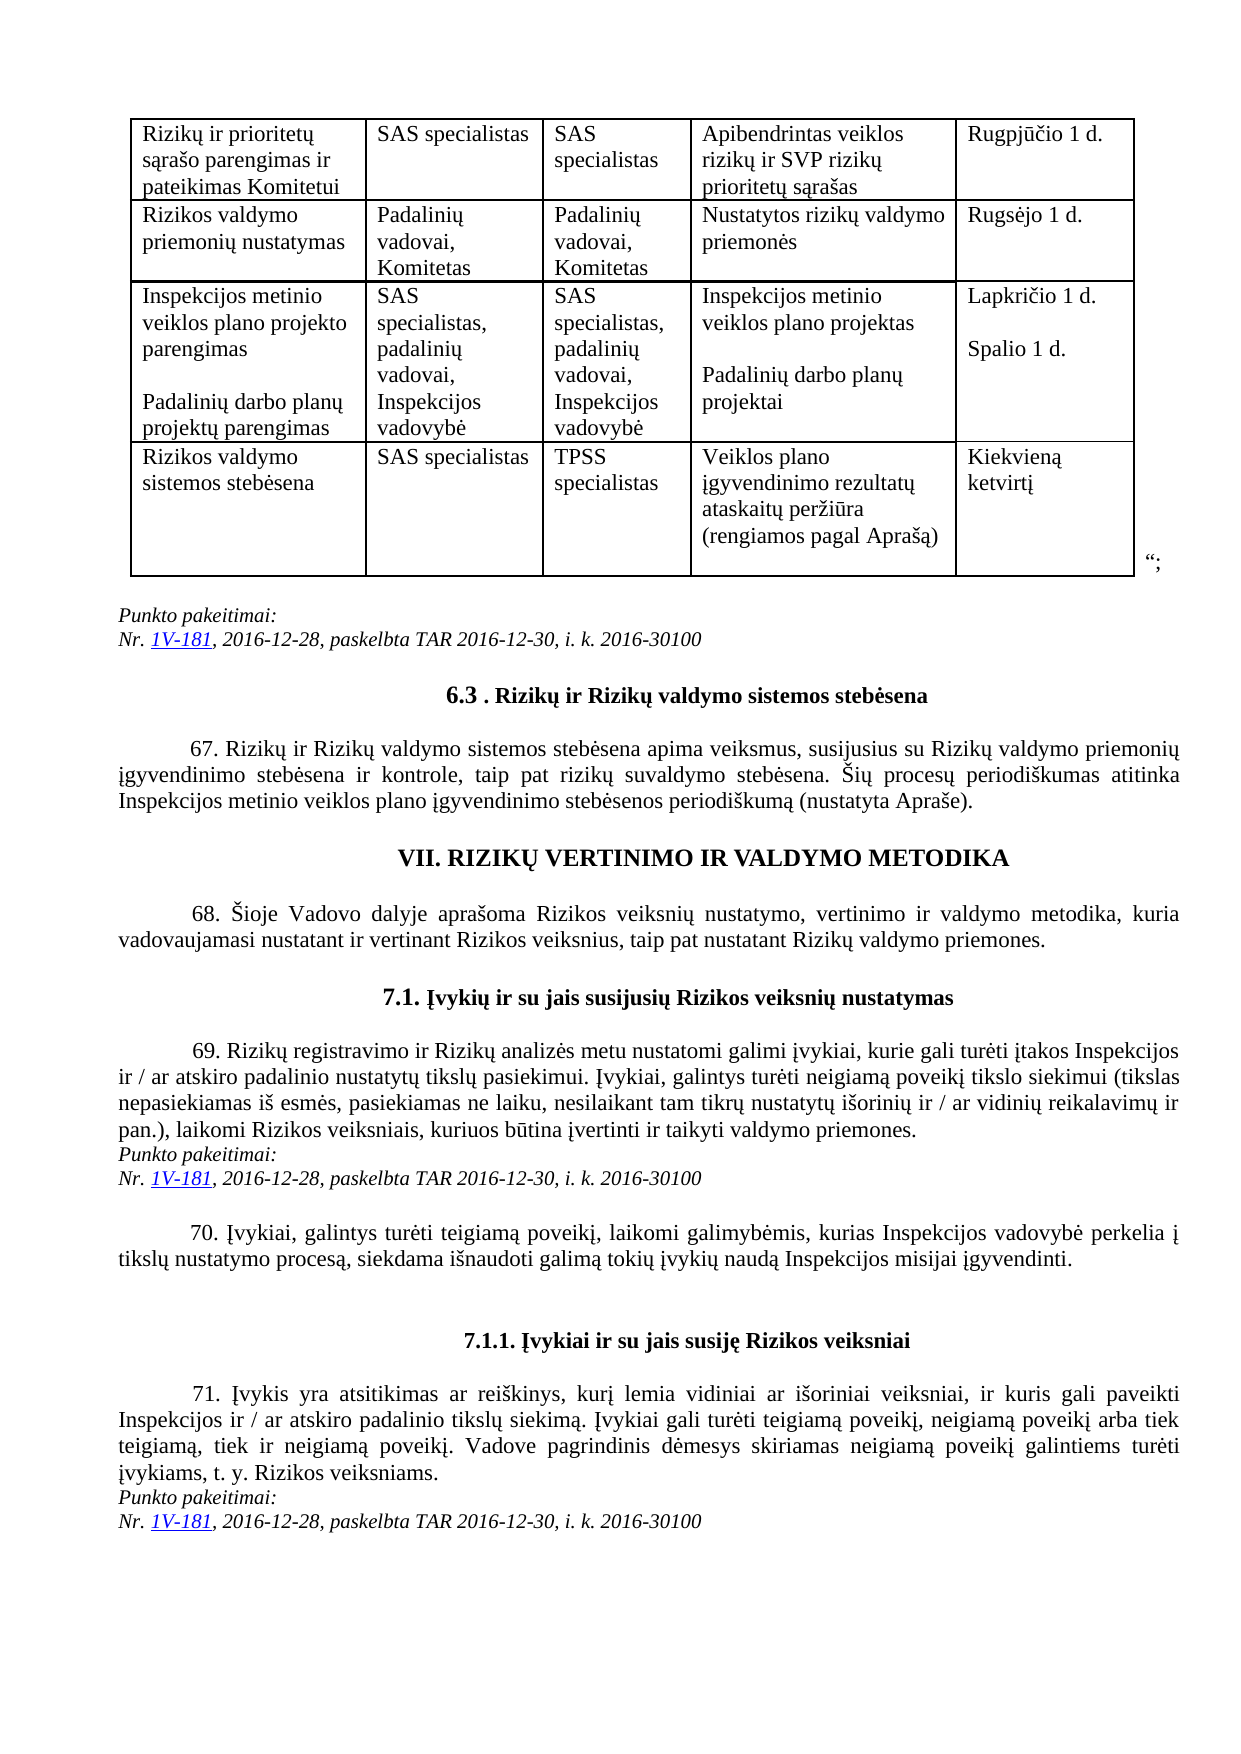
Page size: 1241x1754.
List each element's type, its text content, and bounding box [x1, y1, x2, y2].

table_cell Rugpjūčio 1 d. [957, 120, 1133, 199]
text Punkto pakeitimai: [118, 603, 1181, 627]
table_cell SAS specialistas, padalinių vadovai, Inspekcijos vadovybė [367, 283, 542, 441]
text Punkto pakeitimai: [118, 1142, 1181, 1166]
text 7.1. Įvykių ir su jais susijusių Rizikos veiksnių nustatymas [156, 982, 1181, 1010]
table_cell Rugsėjo 1 d. [957, 201, 1133, 280]
table_cell Inspekcijos metinio veiklos plano projektas Padalinių darbo planų projektai [692, 283, 955, 441]
table_cell SAS specialistas [544, 120, 690, 199]
table_cell SAS specialistas, padalinių vadovai, Inspekcijos vadovybė [544, 283, 690, 441]
table_cell “; [1135, 441, 1240, 574]
table_cell TPSS specialistas [544, 443, 690, 574]
text 6.3 . Rizikų ir Rizikų valdymo sistemos stebėsena [193, 680, 1181, 708]
table_cell Apibendrintas veiklos rizikų ir SVP rizikų prioritetų sąrašas [692, 120, 955, 199]
text Nr. 1V-181, 2016-12-28, paskelbta TAR 2016-12-30, i. k. 2016-30100 [118, 1166, 1181, 1190]
text 7.1.1. Įvykiai ir su jais susiję Rizikos veiksniai [193, 1327, 1181, 1353]
text 67. Rizikų ir Rizikų valdymo sistemos stebėsena apima veiksmus, susijusius su Rizikų valdymo priemonių įgyvendinimo stebėsena ir kontrole, taip pat rizikų suvaldymo stebėsena. Šių procesų periodiškumas atitinka Inspekcijos metinio veiklos plano įgyvendinimo stebėsenos periodiškumą (nustatyta Apraše). [118, 735, 1181, 814]
table_cell Lapkričio 1 d. Spalio 1 d. [957, 282, 1133, 441]
table_cell Padalinių vadovai, Komitetas [544, 201, 690, 280]
table_cell Rizikos valdymo priemonių nustatymas [132, 201, 365, 280]
table_cell SAS specialistas [367, 443, 542, 574]
text 68. Šioje Vadovo dalyje aprašoma Rizikos veiksnių nustatymo, vertinimo ir valdymo metodika, kuria vadovaujamasi nustatant ir vertinant Rizikos veiksnius, taip pat nustatant Rizikų valdymo priemones. [118, 900, 1181, 953]
table_cell Padalinių vadovai, Komitetas [367, 201, 542, 280]
text 70. Įvykiai, galintys turėti teigiamą poveikį, laikomi galimybėmis, kurias Inspekcijos vadovybė perkelia į tikslų nustatymo procesą, siekdama išnaudoti galimą tokių įvykių naudą Inspekcijos misijai įgyvendinti. [118, 1219, 1181, 1272]
text 69. Rizikų registravimo ir Rizikų analizės metu nustatomi galimi įvykiai, kurie gali turėti įtakos Inspekcijos ir / ar atskiro padalinio nustatytų tikslų pasiekimui. Įvykiai, galintys turėti neigiamą poveikį tikslo siekimui (tikslas nepasiekiamas iš esmės, pasiekiamas ne laiku, nesilaikant tam tikrų nustatytų išorinių ir / ar vidinių reikalavimų ir pan.), laikomi Rizikos veiksniais, kuriuos būtina įvertinti ir taikyti valdymo priemones. [118, 1037, 1181, 1142]
table_cell Veiklos plano įgyvendinimo rezultatų ataskaitų peržiūra (rengiamos pagal Aprašą) [692, 443, 955, 574]
table_cell Inspekcijos metinio veiklos plano projekto parengimas Padalinių darbo planų projektų parengimas [132, 283, 365, 441]
table_cell [1135, 280, 1240, 441]
text 71. Įvykis yra atsitikimas ar reiškinys, kurį lemia vidiniai ar išoriniai veiksniai, ir kuris gali paveikti Inspekcijos ir / ar atskiro padalinio tikslų siekimą. Įvykiai gali turėti teigiamą poveikį, neigiamą poveikį arba tiek teigiamą, tiek ir neigiamą poveikį. Vadove pagrindinis dėmesys skiriamas neigiamą poveikį galintiems turėti įvykiams, t. y. Rizikos veiksniams. [118, 1379, 1181, 1485]
table_cell [1135, 199, 1240, 280]
text Nr. 1V-181, 2016-12-28, paskelbta TAR 2016-12-30, i. k. 2016-30100 [118, 627, 1181, 651]
table_cell SAS specialistas [367, 120, 542, 199]
table_cell [1135, 118, 1240, 199]
table_cell Rizikos valdymo sistemos stebėsena [132, 443, 365, 574]
text Punkto pakeitimai: [118, 1485, 1181, 1509]
text VII. RIZIKŲ VERTINIMO IR VALDYMO METODIKA [231, 843, 1176, 871]
table_cell Nustatytos rizikų valdymo priemonės [692, 201, 955, 280]
text Nr. 1V-181, 2016-12-28, paskelbta TAR 2016-12-30, i. k. 2016-30100 [118, 1509, 1181, 1533]
table_cell Rizikų ir prioritetų sąrašo parengimas ir pateikimas Komitetui [132, 120, 365, 199]
table_cell Kiekvieną ketvirtį [957, 442, 1133, 574]
